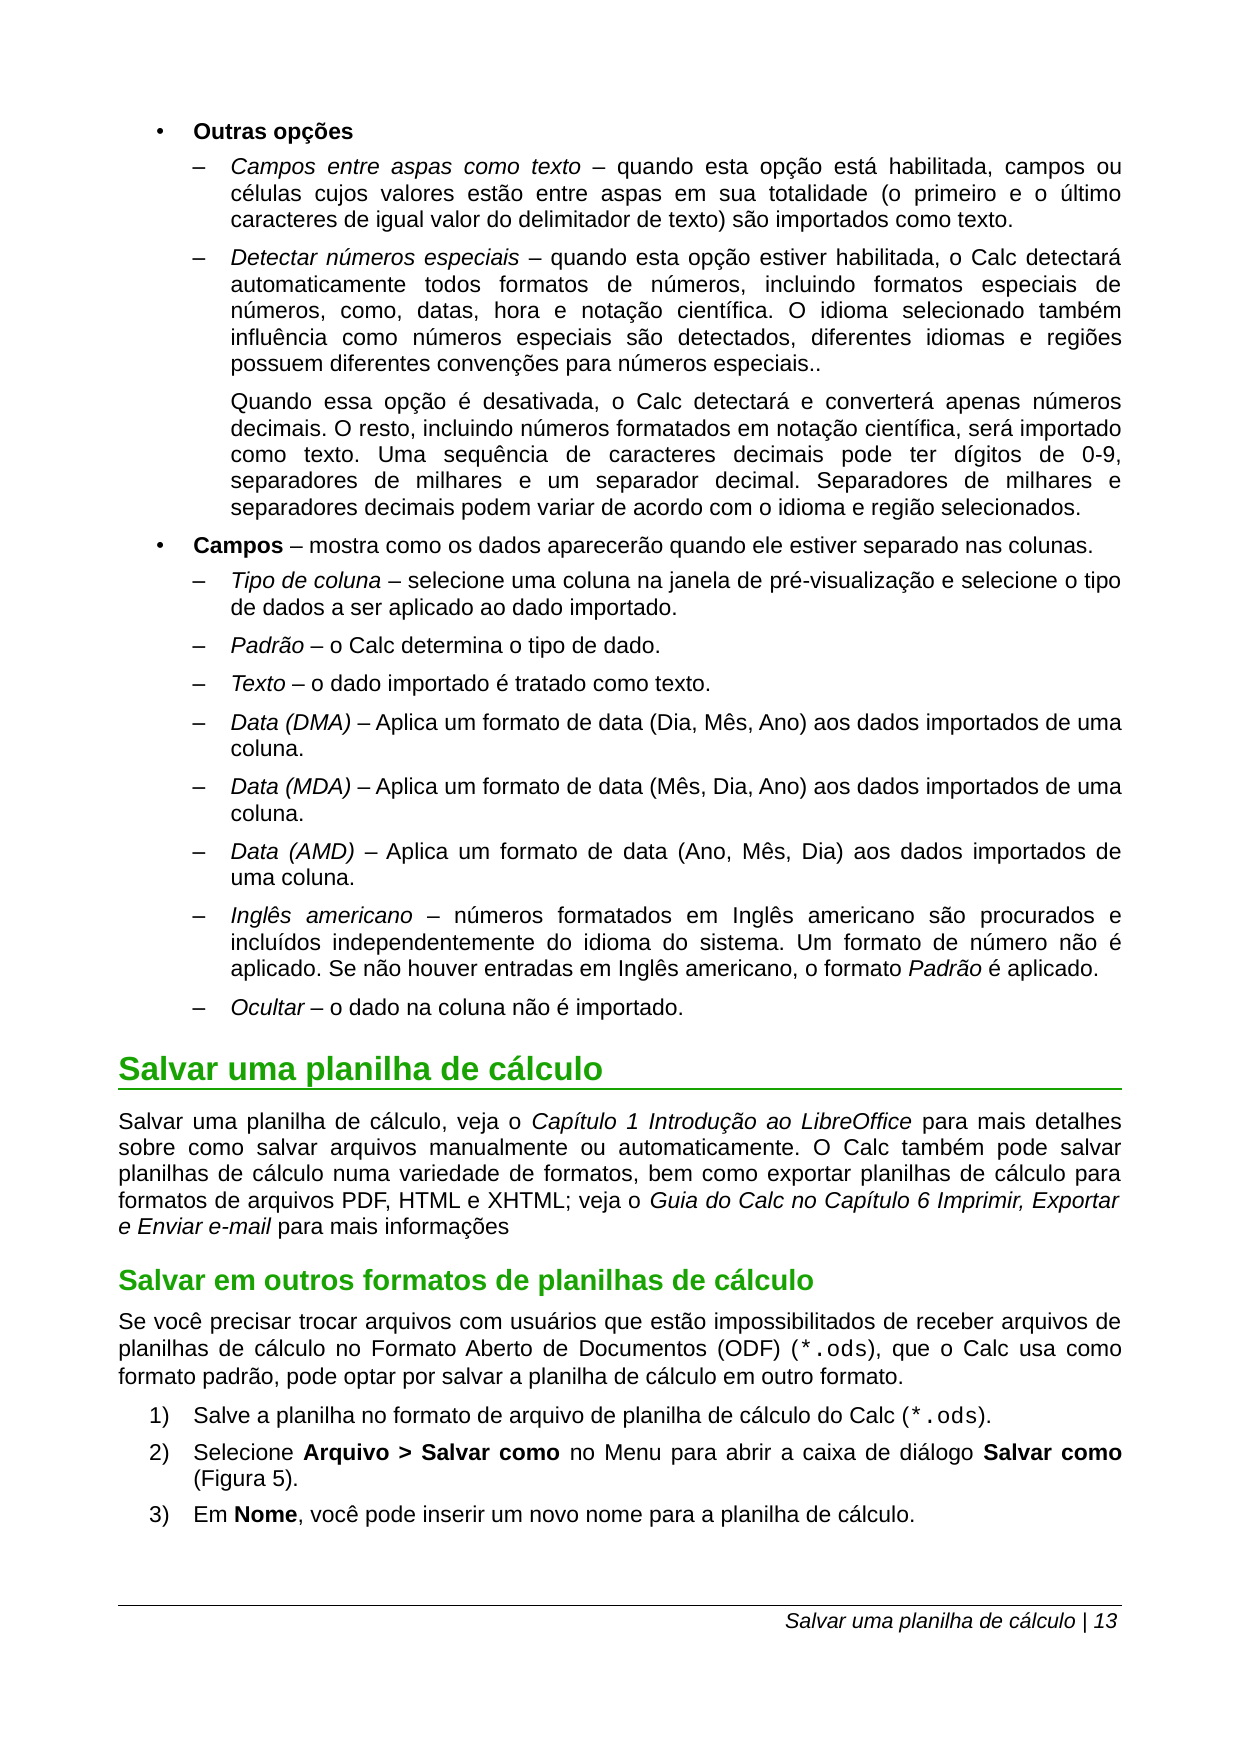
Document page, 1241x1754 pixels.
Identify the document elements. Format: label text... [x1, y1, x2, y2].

list Tipo de coluna – selecione uma coluna na janela de pré-visualização e selecione o tipo de dados a ser aplicado ao dado importado. [192, 567, 1122, 620]
list Detectar números especiais – quando esta opção estiver habilitada, o Calc detectará automaticamente todos formatos de números, incluindo formatos especiais de números, como, datas, hora e notação científica. O idioma selecionado também influência como números especiais são detectados, diferentes idiomas e regiões possuem diferentes convenções para números especiais.. [192, 244, 1122, 376]
list Se você precisar trocar arquivos com usuários que estão impossibilitados de receber arquivos de planilhas de cálculo no Formato Aberto de Documentos (ODF) (*.ods), que o Calc usa como formato padrão, pode optar por salvar a planilha de cálculo em outro formato. [118, 1308, 1122, 1389]
subtitle Salvar em outros formatos de planilhas de cálculo [118, 1263, 1122, 1297]
list Campos entre aspas como texto – quando esta opção está habilitada, campos ou células cujos valores estão entre aspas em sua totalidade (o primeiro e o último caracteres de igual valor do delimitador de texto) são importados como texto. [192, 153, 1122, 232]
list Padrão – o Calc determina o tipo de dado. [192, 632, 1122, 658]
list Outras opções [156, 118, 1122, 144]
list Data (MDA) – Aplica um formato de data (Mês, Dia, Ano) aos dados importados de uma coluna. [192, 773, 1122, 826]
list Em Nome, você pode inserir um novo nome para a planilha de cálculo. [169, 1501, 1122, 1527]
list Selecione Arquivo > Salvar como no Menu para abrir a caixa de diálogo Salvar como (Figura 5). [169, 1439, 1122, 1492]
list Data (AMD) – Aplica um formato de data (Ano, Mês, Dia) aos dados importados de uma coluna. [192, 838, 1122, 891]
list Quando essa opção é desativada, o Calc detectará e converterá apenas números decimais. O resto, incluindo números formatados em notação científica, será importado como texto. Uma sequência de caracteres decimais pode ter dígitos de 0-9, separadores de milhares e um separador decimal. Separadores de milhares e separadores decimais podem variar de acordo com o idioma e região selecionados. [192, 388, 1122, 520]
subtitle Salvar uma planilha de cálculo [118, 1049, 1122, 1088]
list Inglês americano – números formatados em Inglês americano são procurados e incluídos independentemente do idioma do sistema. Um formato de número não é aplicado. Se não houver entradas em Inglês americano, o formato Padrão é aplicado. [192, 902, 1122, 982]
list Salve a planilha no formato de arquivo de planilha de cálculo do Calc (*.ods). [169, 1402, 1122, 1430]
list Data (DMA) – Aplica um formato de data (Dia, Mês, Ano) aos dados importados de uma coluna. [192, 708, 1122, 761]
list Campos – mostra como os dados aparecerão quando ele estiver separado nas colunas. [156, 532, 1122, 558]
list Texto – o dado importado é tratado como texto. [192, 670, 1122, 696]
list Ocultar – o dado na coluna não é importado. [192, 993, 1122, 1020]
text Salvar uma planilha de cálculo, veja o Capítulo 1 Introdução ao LibreOffice para mais detalhes sobre como salvar arquivos manualmente ou automaticamente. O Calc também pode salvar planilhas de cálculo numa variedade de formatos, bem como exportar planilhas de cálculo para formatos de arquivos PDF, HTML e XHTML; veja o Guia do Calc no Capítulo 6 Imprimir, Exportar e Enviar e-mail para mais informações [118, 1108, 1122, 1239]
